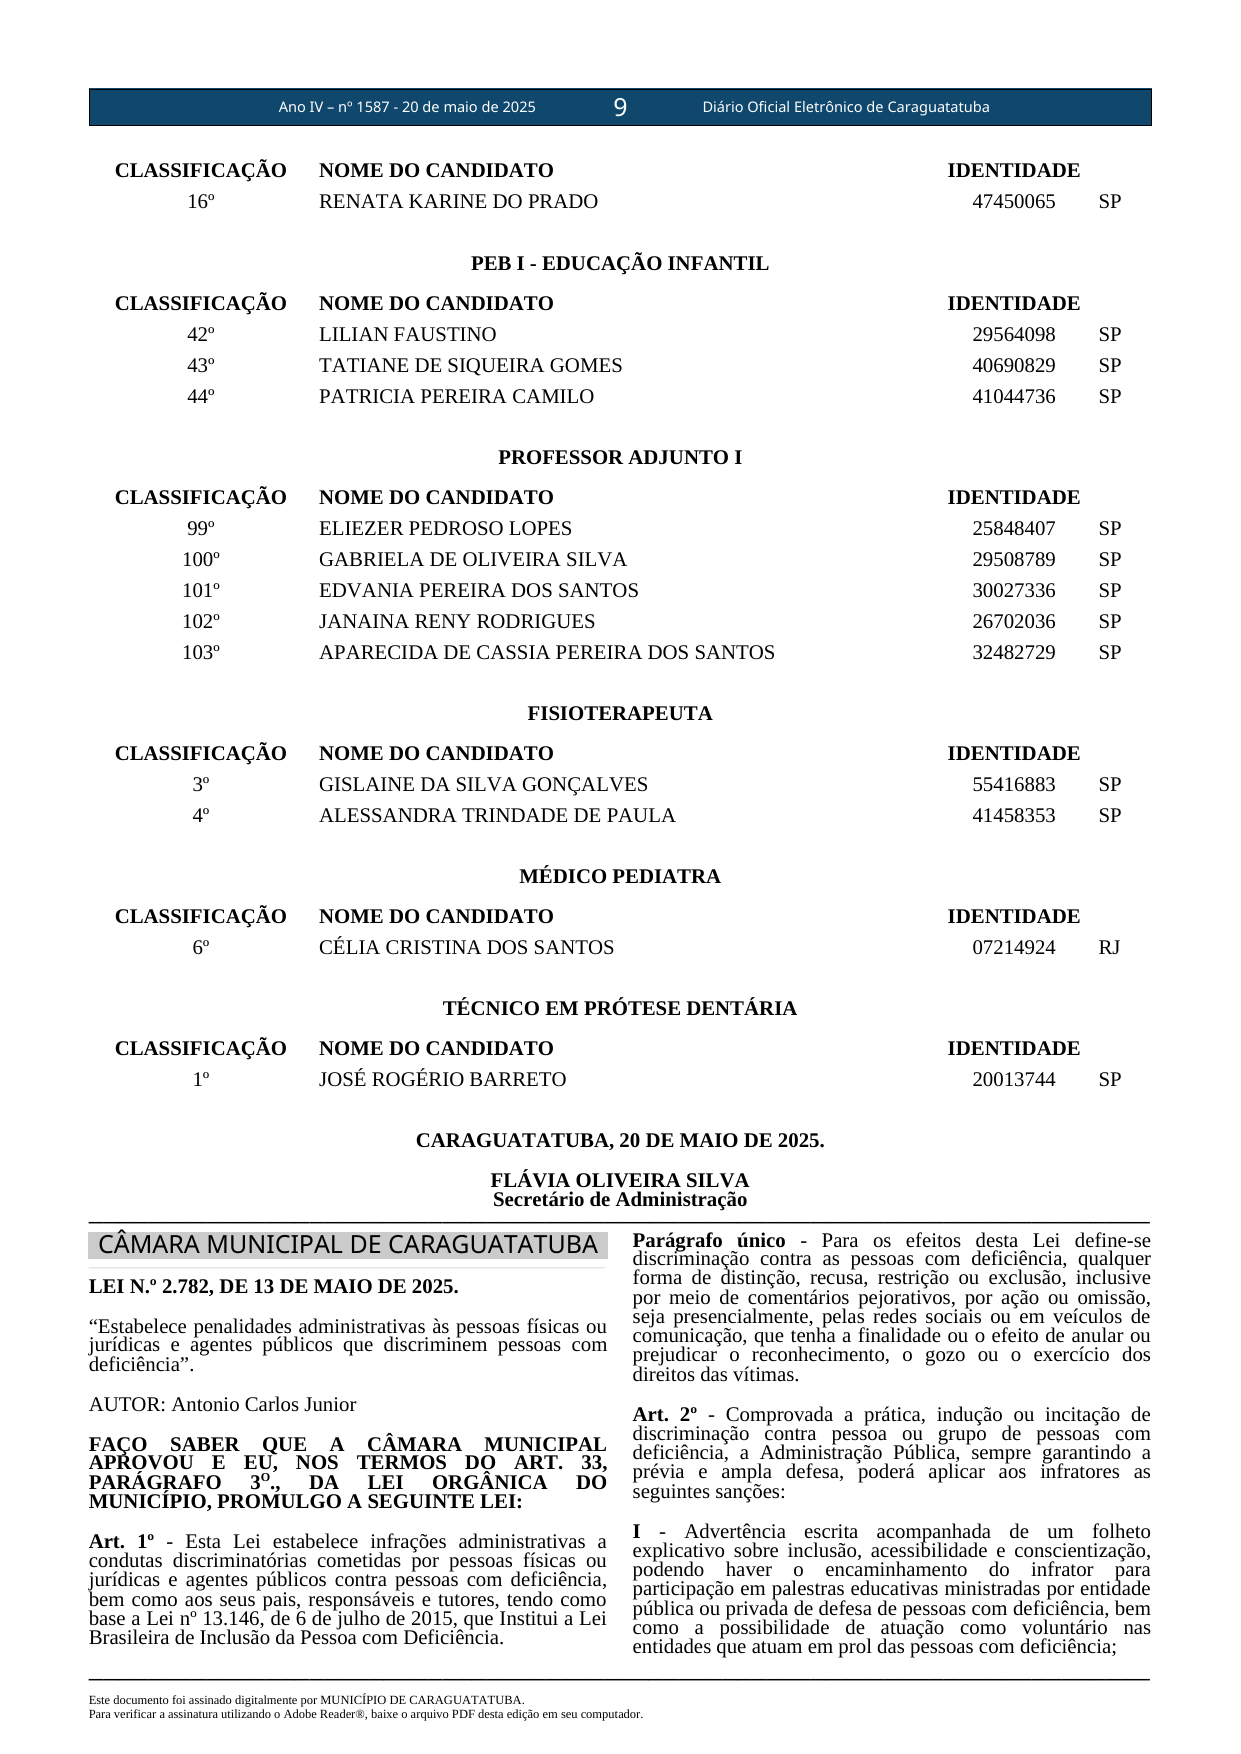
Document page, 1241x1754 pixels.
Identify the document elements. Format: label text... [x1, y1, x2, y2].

table_cell 26702036 [935, 607, 1092, 638]
table_cell 25848407 [935, 514, 1092, 545]
text FLÁVIA OLIVEIRA SILVA [88, 1172, 1152, 1191]
table_cell 41044736 [935, 382, 1092, 413]
table_cell JANAINA RENY RODRIGUES [313, 607, 935, 638]
table_cell 07214924 [935, 933, 1092, 964]
text Art. 1º - Esta Lei estabelece infrações administrativas a condutas discriminatórias cometidas por pessoas físicas ou jurídicas e agentes públicos contra pessoas com deficiência, bem como aos seus pais, responsáveis e tutores, tendo como base a Lei nº 13.146, de 6 de julho de 2015, que Institui a Lei Brasileira de Inclusão da Pessoa com Deficiência. [88, 1533, 608, 1649]
table_cell SP [1093, 188, 1152, 219]
text CARAGUATATUBA, 20 DE MAIO DE 2025. [88, 1132, 1152, 1152]
table_header IDENTIDADE [935, 1020, 1092, 1065]
table_cell 40690829 [935, 351, 1092, 382]
table_cell SP [1093, 514, 1152, 545]
table_cell 6º [89, 933, 313, 964]
text CÂMARA MUNICIPAL DE CARAGUATATUBA [88, 1232, 608, 1259]
table_cell 32482729 [935, 638, 1092, 669]
table_header [1093, 468, 1152, 514]
table_cell SP [1093, 801, 1152, 832]
table_cell 20013744 [935, 1065, 1092, 1096]
table_header IDENTIDADE [935, 142, 1092, 188]
table_cell SP [1093, 770, 1152, 801]
table_cell PATRICIA PEREIRA CAMILO [313, 382, 935, 413]
text Parágrafo único - Para os efeitos desta Lei define-se discriminação contra as pessoas com deficiência, qualquer forma de distinção, recusa, restrição ou exclusão, inclusive por meio de comentários pejorativos, por ação ou omissão, seja presencialmente, pelas redes sociais ou em veículos de comunicação, que tenha a finalidade ou o efeito de anular ou prejudicar o reconhecimento, o gozo ou o exercício dos direitos das vítimas. [632, 1232, 1152, 1386]
text ──────────────────────────────────────────────────────────────────────── [88, 1211, 1152, 1232]
table_cell SP [1093, 351, 1152, 382]
table_cell SP [1093, 320, 1152, 351]
table_header CLASSIFICAÇÃO [89, 274, 313, 320]
table_cell 44º [89, 382, 313, 413]
table_cell 29564098 [935, 320, 1092, 351]
table_header IDENTIDADE [935, 274, 1092, 320]
table_header IDENTIDADE [935, 888, 1092, 933]
table_header CLASSIFICAÇÃO [89, 724, 313, 770]
table_cell GISLAINE DA SILVA GONÇALVES [313, 770, 935, 801]
table_cell 42º [89, 320, 313, 351]
table_cell CÉLIA CRISTINA DOS SANTOS [313, 933, 935, 964]
table_cell ALESSANDRA TRINDADE DE PAULA [313, 801, 935, 832]
table_cell GABRIELA DE OLIVEIRA SILVA [313, 545, 935, 576]
table_cell 3º [89, 770, 313, 801]
text ─────────────────────────────────── [88, 1259, 608, 1278]
table_cell LILIAN FAUSTINO [313, 320, 935, 351]
table_header [1093, 1020, 1152, 1065]
table_header NOME DO CANDIDATO [313, 468, 935, 514]
table_header NOME DO CANDIDATO [313, 724, 935, 770]
text FAÇO SABER QUE A CÂMARA MUNICIPAL APROVOU E EU, NOS TERMOS DO ART. 33, PARÁGRAFO 3O., DA LEI ORGÂNICA DO MUNICÍPIO, PROMULGO A SEGUINTE LEI: [88, 1436, 608, 1513]
table_cell 29508789 [935, 545, 1092, 576]
table_header CLASSIFICAÇÃO [89, 142, 313, 188]
table_cell SP [1093, 607, 1152, 638]
text PEB I - EDUCAÇÃO INFANTIL [88, 255, 1152, 274]
table_header IDENTIDADE [935, 724, 1092, 770]
table_cell 30027336 [935, 576, 1092, 607]
table_header NOME DO CANDIDATO [313, 1020, 935, 1065]
table_header NOME DO CANDIDATO [313, 888, 935, 933]
table_cell EDVANIA PEREIRA DOS SANTOS [313, 576, 935, 607]
table_cell ELIEZER PEDROSO LOPES [313, 514, 935, 545]
table_cell RJ [1093, 933, 1152, 964]
table_header CLASSIFICAÇÃO [89, 468, 313, 514]
table_cell JOSÉ ROGÉRIO BARRETO [313, 1065, 935, 1096]
table_cell SP [1093, 1065, 1152, 1096]
text Secretário de Administração [88, 1191, 1152, 1211]
text FISIOTERAPEUTA [88, 705, 1152, 724]
text “Estabelece penalidades administrativas às pessoas físicas ou jurídicas e agentes públicos que discriminem pessoas com deficiência”. [88, 1318, 608, 1376]
table_header IDENTIDADE [935, 468, 1092, 514]
table_cell 102º [89, 607, 313, 638]
table_header [1093, 274, 1152, 320]
text MÉDICO PEDIATRA [88, 868, 1152, 887]
text I - Advertência escrita acompanhada de um folheto explicativo sobre inclusão, acessibilidade e conscientização, podendo haver o encaminhamento do infrator para participação em palestras educativas ministradas por entidade pública ou privada de defesa de pessoas com deficiência, bem como a possibilidade de atuação como voluntário nas entidades que atuam em prol das pessoas com deficiência; [632, 1523, 1152, 1658]
table_cell SP [1093, 638, 1152, 669]
table_cell 55416883 [935, 770, 1092, 801]
table_header NOME DO CANDIDATO [313, 274, 935, 320]
table_cell 16º [89, 188, 313, 219]
text AUTOR: Antonio Carlos Junior [88, 1396, 608, 1415]
table_header CLASSIFICAÇÃO [89, 888, 313, 933]
table_cell 47450065 [935, 188, 1092, 219]
table_cell 1º [89, 1065, 313, 1096]
text LEI N.º 2.782, DE 13 DE MAIO DE 2025. [88, 1278, 608, 1297]
table_cell 100º [89, 545, 313, 576]
text Art. 2º - Comprovada a prática, indução ou incitação de discriminação contra pessoa ou grupo de pessoas com deficiência, a Administração Pública, sempre garantindo a prévia e ampla defesa, poderá aplicar aos infratores as seguintes sanções: [632, 1406, 1152, 1503]
table_cell APARECIDA DE CASSIA PEREIRA DOS SANTOS [313, 638, 935, 669]
table_header [1093, 724, 1152, 770]
table_cell SP [1093, 382, 1152, 413]
text TÉCNICO EM PRÓTESE DENTÁRIA [88, 1000, 1152, 1019]
table_header NOME DO CANDIDATO [313, 142, 935, 188]
table_cell 101º [89, 576, 313, 607]
text PROFESSOR ADJUNTO I [88, 449, 1152, 468]
table_cell 4º [89, 801, 313, 832]
table_cell SP [1093, 576, 1152, 607]
table_cell 99º [89, 514, 313, 545]
table_cell 43º [89, 351, 313, 382]
table_cell 41458353 [935, 801, 1092, 832]
table_header [1093, 888, 1152, 933]
table_cell SP [1093, 545, 1152, 576]
table_header CLASSIFICAÇÃO [89, 1020, 313, 1065]
table_cell RENATA KARINE DO PRADO [313, 188, 935, 219]
table_cell 103º [89, 638, 313, 669]
table_cell TATIANE DE SIQUEIRA GOMES [313, 351, 935, 382]
table_header [1093, 142, 1152, 188]
